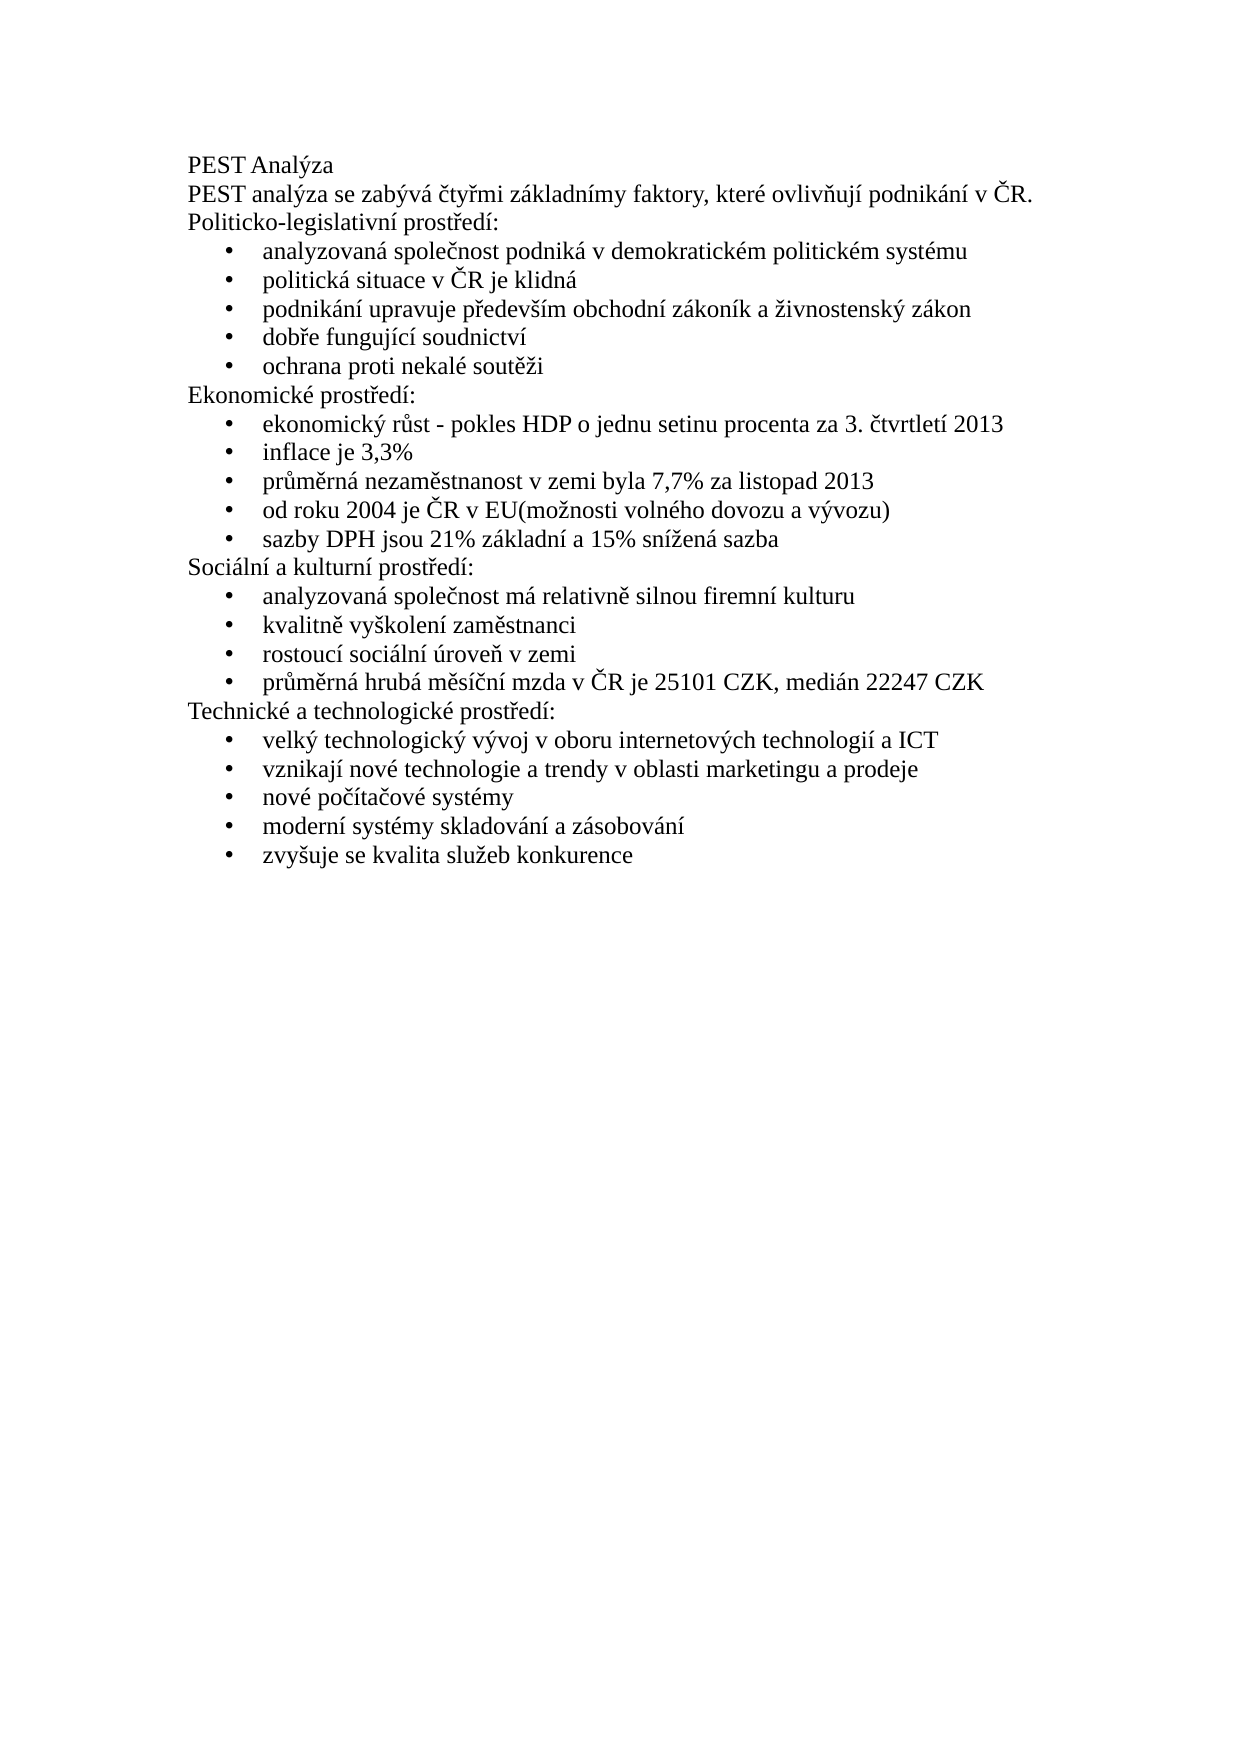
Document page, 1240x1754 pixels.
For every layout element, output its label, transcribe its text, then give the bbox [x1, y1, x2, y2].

list inflace je 3,3% [225, 437, 1052, 466]
text PEST Analýza [187, 150, 1052, 179]
list rostoucí sociální úroveň v zemi [225, 639, 1052, 667]
list politická situace v ČR je klidná [225, 265, 1052, 294]
list od roku 2004 je ČR v EU(možnosti volného dovozu a vývozu) [225, 495, 1052, 524]
list kvalitně vyškolení zaměstnanci [225, 610, 1052, 639]
list podnikání upravuje především obchodní zákoník a živnostenský zákon [225, 294, 1052, 322]
list analyzovaná společnost podniká v demokratickém politickém systému [225, 236, 1052, 265]
list ochrana proti nekalé soutěži [225, 351, 1052, 380]
list vznikají nové technologie a trendy v oblasti marketingu a prodeje [225, 754, 1052, 782]
list ekonomický růst - pokles HDP o jednu setinu procenta za 3. čtvrtletí 2013 [225, 409, 1052, 437]
text Sociální a kulturní prostředí: [187, 552, 1052, 581]
text Ekonomické prostředí: [187, 380, 1052, 409]
list dobře fungující soudnictví [225, 322, 1052, 351]
list velký technologický vývoj v oboru internetových technologií a ICT [225, 725, 1052, 754]
list zvyšuje se kvalita služeb konkurence [225, 840, 1052, 869]
list sazby DPH jsou 21% základní a 15% snížená sazba [225, 524, 1052, 552]
list průměrná hrubá měsíční mzda v ČR je 25101 CZK, medián 22247 CZK [225, 667, 1052, 696]
list průměrná nezaměstnanost v zemi byla 7,7% za listopad 2013 [225, 466, 1052, 495]
list nové počítačové systémy [225, 782, 1052, 811]
text Politicko-legislativní prostředí: [187, 207, 1052, 236]
text Technické a technologické prostředí: [187, 696, 1052, 725]
list analyzovaná společnost má relativně silnou firemní kulturu [225, 581, 1052, 610]
text PEST analýza se zabývá čtyřmi základnímy faktory, které ovlivňují podnikání v ČR. [187, 179, 1052, 207]
list moderní systémy skladování a zásobování [225, 811, 1052, 840]
